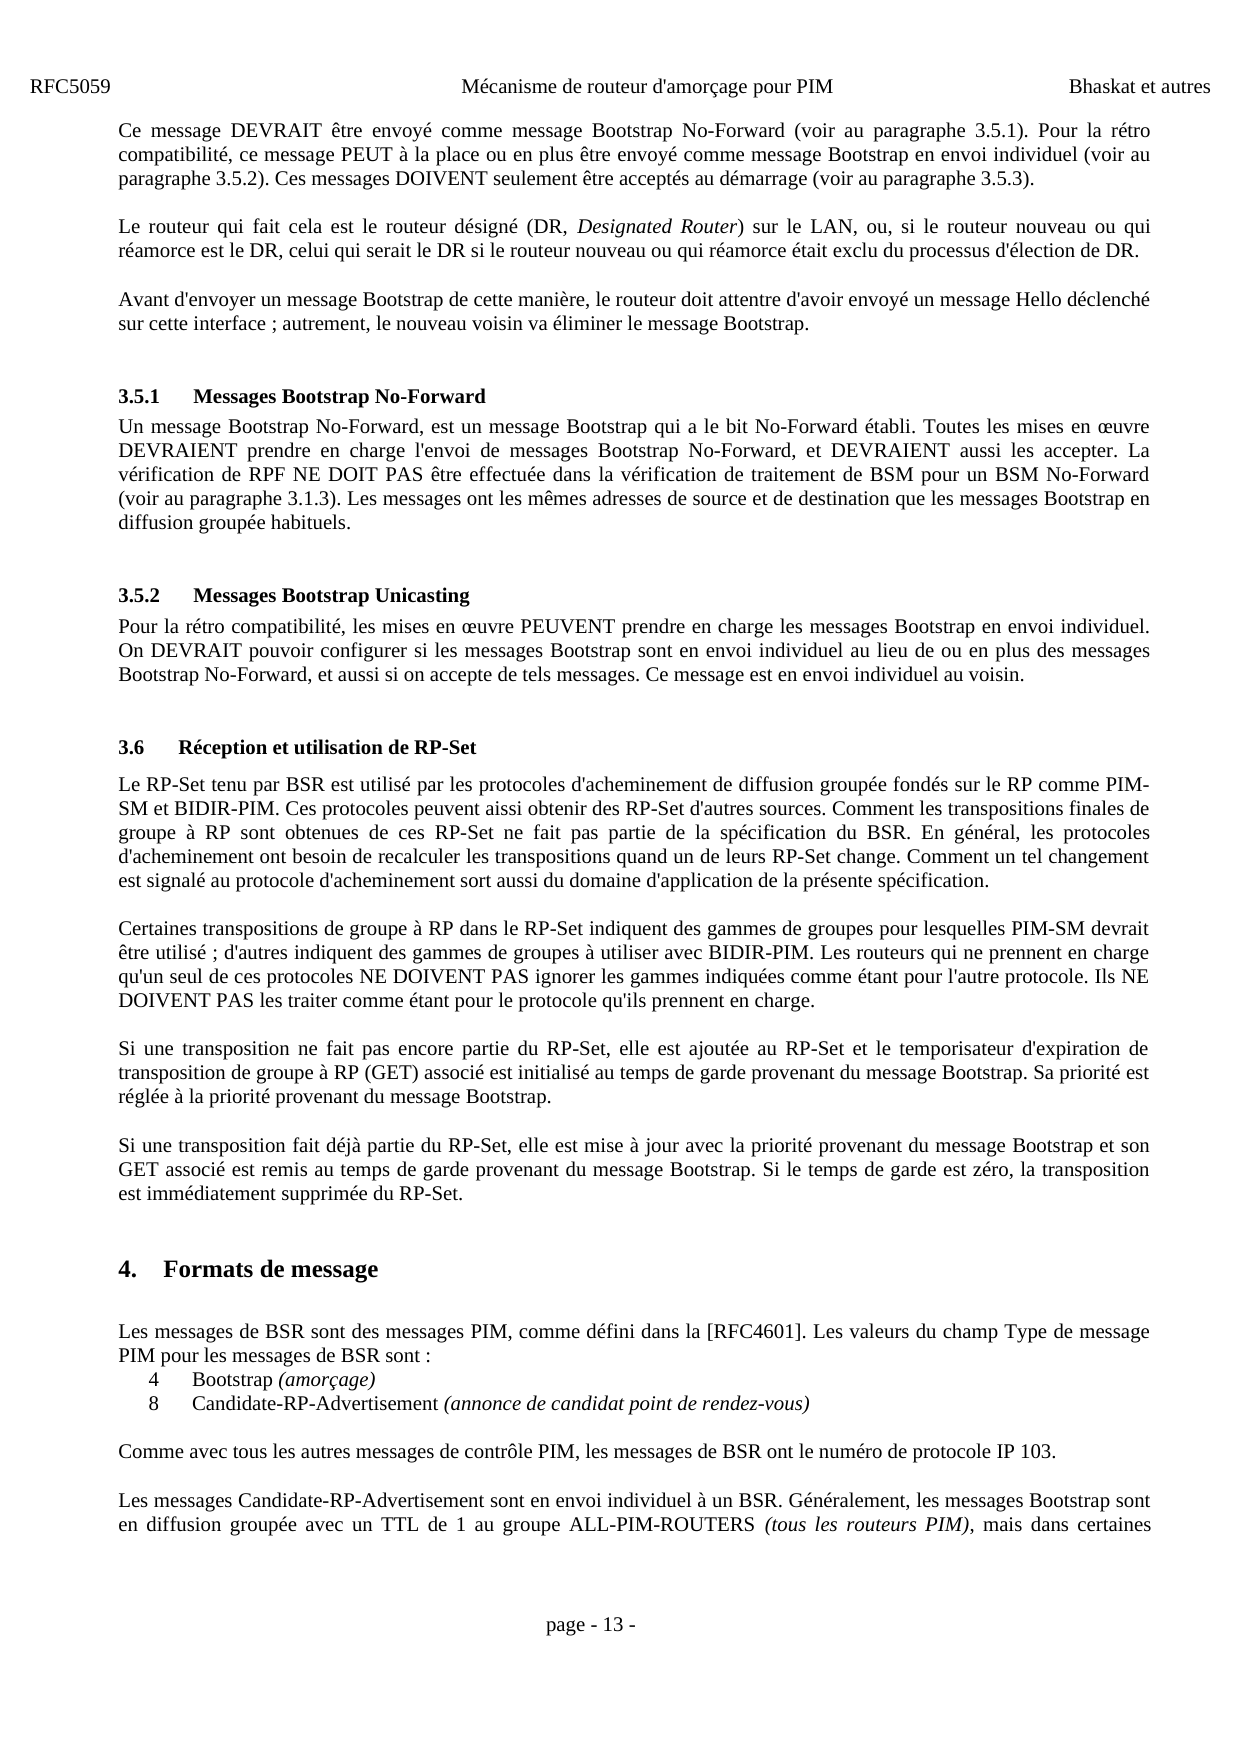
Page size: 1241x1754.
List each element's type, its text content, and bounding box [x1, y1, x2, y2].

text Avant d'envoyer un message Bootstrap de cette manière, le routeur doit attentre d'avoir envoyé un message Hello déclenché sur cette interface ; autrement, le nouveau voisin va éliminer le message Bootstrap. [118, 287, 1152, 335]
text Certaines transpositions de groupe à RP dans le RP-Set indiquent des gammes de groupes pour lesquelles PIM-SM devrait être utilisé ; d'autres indiquent des gammes de groupes à utiliser avec BIDIR-PIM. Les routeurs qui ne prennent en charge qu'un seul de ces protocoles NE DOIVENT PAS ignorer les gammes indiquées comme étant pour l'autre protocole. Ils NE DOIVENT PAS les traiter comme étant pour le protocole qu'ils prennent en charge. [118, 916, 1152, 1012]
text Ce message DEVRAIT être envoyé comme message Bootstrap No-Forward (voir au paragraphe 3.5.1). Pour la rétro compatibilité, ce message PEUT à la place ou en plus être envoyé comme message Bootstrap en envoi individuel (voir au paragraphe 3.5.2). Ces messages DOIVENT seulement être acceptés au démarrage (voir au paragraphe 3.5.3). [118, 118, 1152, 190]
subtitle 4. Formats de message [118, 1254, 1152, 1282]
subtitle 3.5.2 Messages Bootstrap Unicasting [118, 583, 1152, 607]
text Les messages de BSR sont des messages PIM, comme défini dans la [RFC4601]. Les valeurs du champ Type de message PIM pour les messages de BSR sont : [118, 1319, 1152, 1367]
text 8 Candidate-RP-Advertisement (annonce de candidat point de rendez-vous) [148, 1391, 1152, 1415]
text Si une transposition fait déjà partie du RP-Set, elle est mise à jour avec la priorité provenant du message Bootstrap et son GET associé est remis au temps de garde provenant du message Bootstrap. Si le temps de garde est zéro, la transposition est immédiatement supprimée du RP-Set. [118, 1132, 1152, 1205]
text Si une transposition ne fait pas encore partie du RP-Set, elle est ajoutée au RP-Set et le temporisateur d'expiration de transposition de groupe à RP (GET) associé est initialisé au temps de garde provenant du message Bootstrap. Sa priorité est réglée à la priorité provenant du message Bootstrap. [118, 1036, 1152, 1108]
subtitle 3.6 Réception et utilisation de RP-Set [118, 735, 1152, 759]
subtitle 3.5.1 Messages Bootstrap No-Forward [118, 384, 1152, 408]
text Pour la rétro compatibilité, les mises en œuvre PEUVENT prendre en charge les messages Bootstrap en envoi individuel. On DEVRAIT pouvoir configurer si les messages Bootstrap sont en envoi individuel au lieu de ou en plus des messages Bootstrap No-Forward, et aussi si on accepte de tels messages. Ce message est en envoi individuel au voisin. [118, 614, 1152, 686]
text Les messages Candidate-RP-Advertisement sont en envoi individuel à un BSR. Généralement, les messages Bootstrap sont en diffusion groupée avec un TTL de 1 au groupe ALL-PIM-ROUTERS (tous les routeurs PIM), mais dans certaines [118, 1487, 1152, 1536]
text Comme avec tous les autres messages de contrôle PIM, les messages de BSR ont le numéro de protocole IP 103. [118, 1439, 1152, 1463]
text Un message Bootstrap No-Forward, est un message Bootstrap qui a le bit No-Forward établi. Toutes les mises en œuvre DEVRAIENT prendre en charge l'envoi de messages Bootstrap No-Forward, et DEVRAIENT aussi les accepter. La vérification de RPF NE DOIT PAS être effectuée dans la vérification de traitement de BSM pour un BSM No-Forward (voir au paragraphe 3.1.3). Les messages ont les mêmes adresses de source et de destination que les messages Bootstrap en diffusion groupée habituels. [118, 414, 1152, 534]
text Le RP-Set tenu par BSR est utilisé par les protocoles d'acheminement de diffusion groupée fondés sur le RP comme PIM-SM et BIDIR-PIM. Ces protocoles peuvent aissi obtenir des RP-Set d'autres sources. Comment les transpositions finales de groupe à RP sont obtenues de ces RP-Set ne fait pas partie de la spécification du BSR. En général, les protocoles d'acheminement ont besoin de recalculer les transpositions quand un de leurs RP-Set change. Comment un tel changement est signalé au protocole d'acheminement sort aussi du domaine d'application de la présente spécification. [118, 772, 1152, 892]
text 4 Bootstrap (amorçage) [148, 1367, 1152, 1391]
text Le routeur qui fait cela est le routeur désigné (DR, Designated Router) sur le LAN, ou, si le routeur nouveau ou qui réamorce est le DR, celui qui serait le DR si le routeur nouveau ou qui réamorce était exclu du processus d'élection de DR. [118, 214, 1152, 262]
